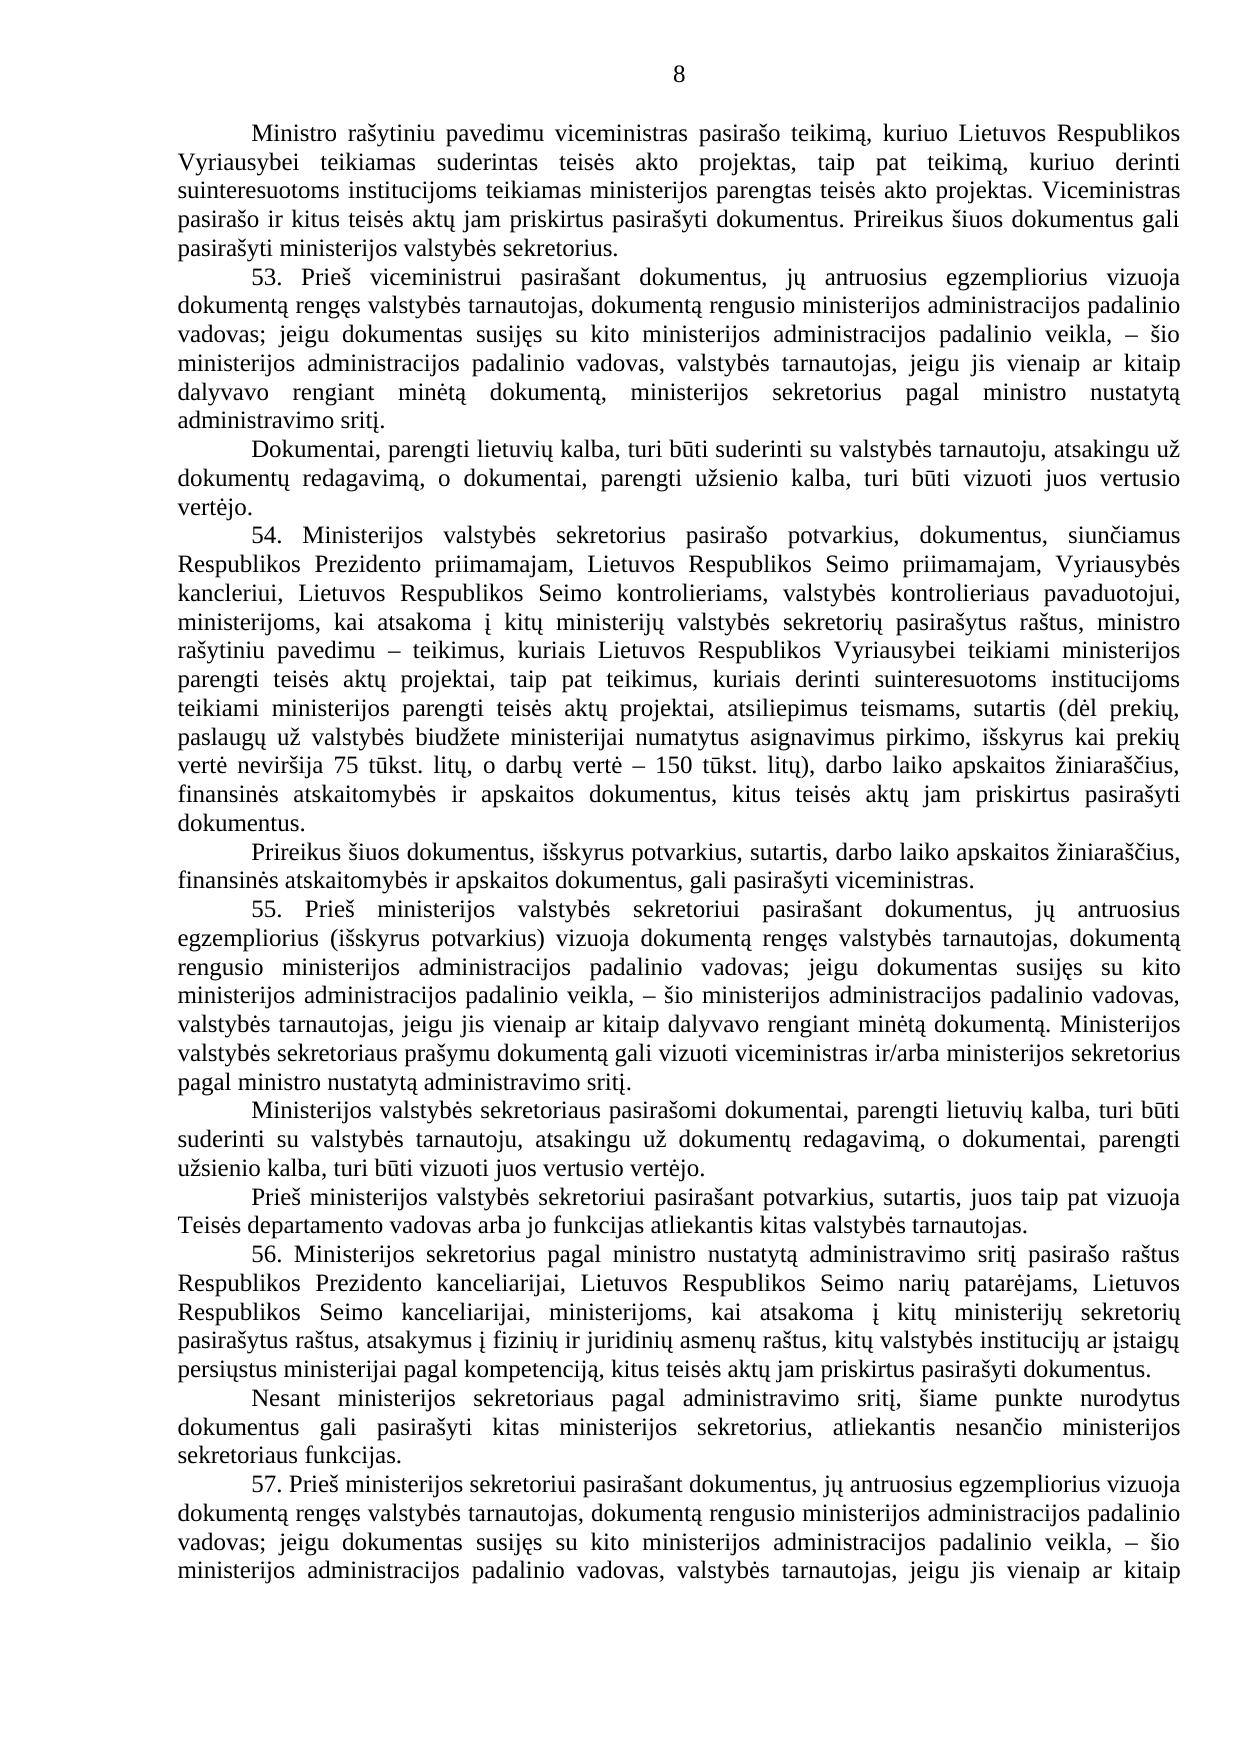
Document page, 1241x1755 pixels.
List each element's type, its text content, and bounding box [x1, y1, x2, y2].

text Dokumentai, parengti lietuvių kalba, turi būti suderinti su valstybės tarnautoju, atsakingu už dokumentų redagavimą, o dokumentai, parengti užsienio kalba, turi būti vizuoti juos vertusio vertėjo. [177, 434, 1181, 521]
text Prieš ministerijos valstybės sekretoriui pasirašant potvarkius, sutartis, juos taip pat vizuoja Teisės departamento vadovas arba jo funkcijas atliekantis kitas valstybės tarnautojas. [177, 1182, 1181, 1239]
text Prireikus šiuos dokumentus, išskyrus potvarkius, sutartis, darbo laiko apskaitos žiniaraščius, finansinės atskaitomybės ir apskaitos dokumentus, gali pasirašyti viceministras. [177, 837, 1181, 894]
text Ministerijos valstybės sekretoriaus pasirašomi dokumentai, parengti lietuvių kalba, turi būti suderinti su valstybės tarnautoju, atsakingu už dokumentų redagavimą, o dokumentai, parengti užsienio kalba, turi būti vizuoti juos vertusio vertėjo. [177, 1096, 1181, 1182]
text 55. Prieš ministerijos valstybės sekretoriui pasirašant dokumentus, jų antruosius egzempliorius (išskyrus potvarkius) vizuoja dokumentą rengęs valstybės tarnautojas, dokumentą rengusio ministerijos administracijos padalinio vadovas; jeigu dokumentas susijęs su kito ministerijos administracijos padalinio veikla, – šio ministerijos administracijos padalinio vadovas, valstybės tarnautojas, jeigu jis vienaip ar kitaip dalyvavo rengiant minėtą dokumentą. Ministerijos valstybės sekretoriaus prašymu dokumentą gali vizuoti viceministras ir/arba ministerijos sekretorius pagal ministro nustatytą administravimo sritį. [177, 894, 1181, 1096]
text 54. Ministerijos valstybės sekretorius pasirašo potvarkius, dokumentus, siunčiamus Respublikos Prezidento priimamajam, Lietuvos Respublikos Seimo priimamajam, Vyriausybės kancleriui, Lietuvos Respublikos Seimo kontrolieriams, valstybės kontrolieriaus pavaduotojui, ministerijoms, kai atsakoma į kitų ministerijų valstybės sekretorių pasirašytus raštus, ministro rašytiniu pavedimu – teikimus, kuriais Lietuvos Respublikos Vyriausybei teikiami ministerijos parengti teisės aktų projektai, taip pat teikimus, kuriais derinti suinteresuotoms institucijoms teikiami ministerijos parengti teisės aktų projektai, atsiliepimus teismams, sutartis (dėl prekių, paslaugų už valstybės biudžete ministerijai numatytus asignavimus pirkimo, išskyrus kai prekių vertė neviršija 75 tūkst. litų, o darbų vertė – 150 tūkst. litų), darbo laiko apskaitos žiniaraščius, finansinės atskaitomybės ir apskaitos dokumentus, kitus teisės aktų jam priskirtus pasirašyti dokumentus. [177, 521, 1181, 837]
text 53. Prieš viceministrui pasirašant dokumentus, jų antruosius egzempliorius vizuoja dokumentą rengęs valstybės tarnautojas, dokumentą rengusio ministerijos administracijos padalinio vadovas; jeigu dokumentas susijęs su kito ministerijos administracijos padalinio veikla, – šio ministerijos administracijos padalinio vadovas, valstybės tarnautojas, jeigu jis vienaip ar kitaip dalyvavo rengiant minėtą dokumentą, ministerijos sekretorius pagal ministro nustatytą administravimo sritį. [177, 262, 1181, 434]
text 57. Prieš ministerijos sekretoriui pasirašant dokumentus, jų antruosius egzempliorius vizuoja dokumentą rengęs valstybės tarnautojas, dokumentą rengusio ministerijos administracijos padalinio vadovas; jeigu dokumentas susijęs su kito ministerijos administracijos padalinio veikla, – šio ministerijos administracijos padalinio vadovas, valstybės tarnautojas, jeigu jis vienaip ar kitaip [177, 1469, 1181, 1584]
text Ministro rašytiniu pavedimu viceministras pasirašo teikimą, kuriuo Lietuvos Respublikos Vyriausybei teikiamas suderintas teisės akto projektas, taip pat teikimą, kuriuo derinti suinteresuotoms institucijoms teikiamas ministerijos parengtas teisės akto projektas. Viceministras pasirašo ir kitus teisės aktų jam priskirtus pasirašyti dokumentus. Prireikus šiuos dokumentus gali pasirašyti ministerijos valstybės sekretorius. [177, 118, 1181, 262]
text Nesant ministerijos sekretoriaus pagal administravimo sritį, šiame punkte nurodytus dokumentus gali pasirašyti kitas ministerijos sekretorius, atliekantis nesančio ministerijos sekretoriaus funkcijas. [177, 1383, 1181, 1469]
text 56. Ministerijos sekretorius pagal ministro nustatytą administravimo sritį pasirašo raštus Respublikos Prezidento kanceliarijai, Lietuvos Respublikos Seimo narių patarėjams, Lietuvos Respublikos Seimo kanceliarijai, ministerijoms, kai atsakoma į kitų ministerijų sekretorių pasirašytus raštus, atsakymus į fizinių ir juridinių asmenų raštus, kitų valstybės institucijų ar įstaigų persiųstus ministerijai pagal kompetenciją, kitus teisės aktų jam priskirtus pasirašyti dokumentus. [177, 1239, 1181, 1383]
